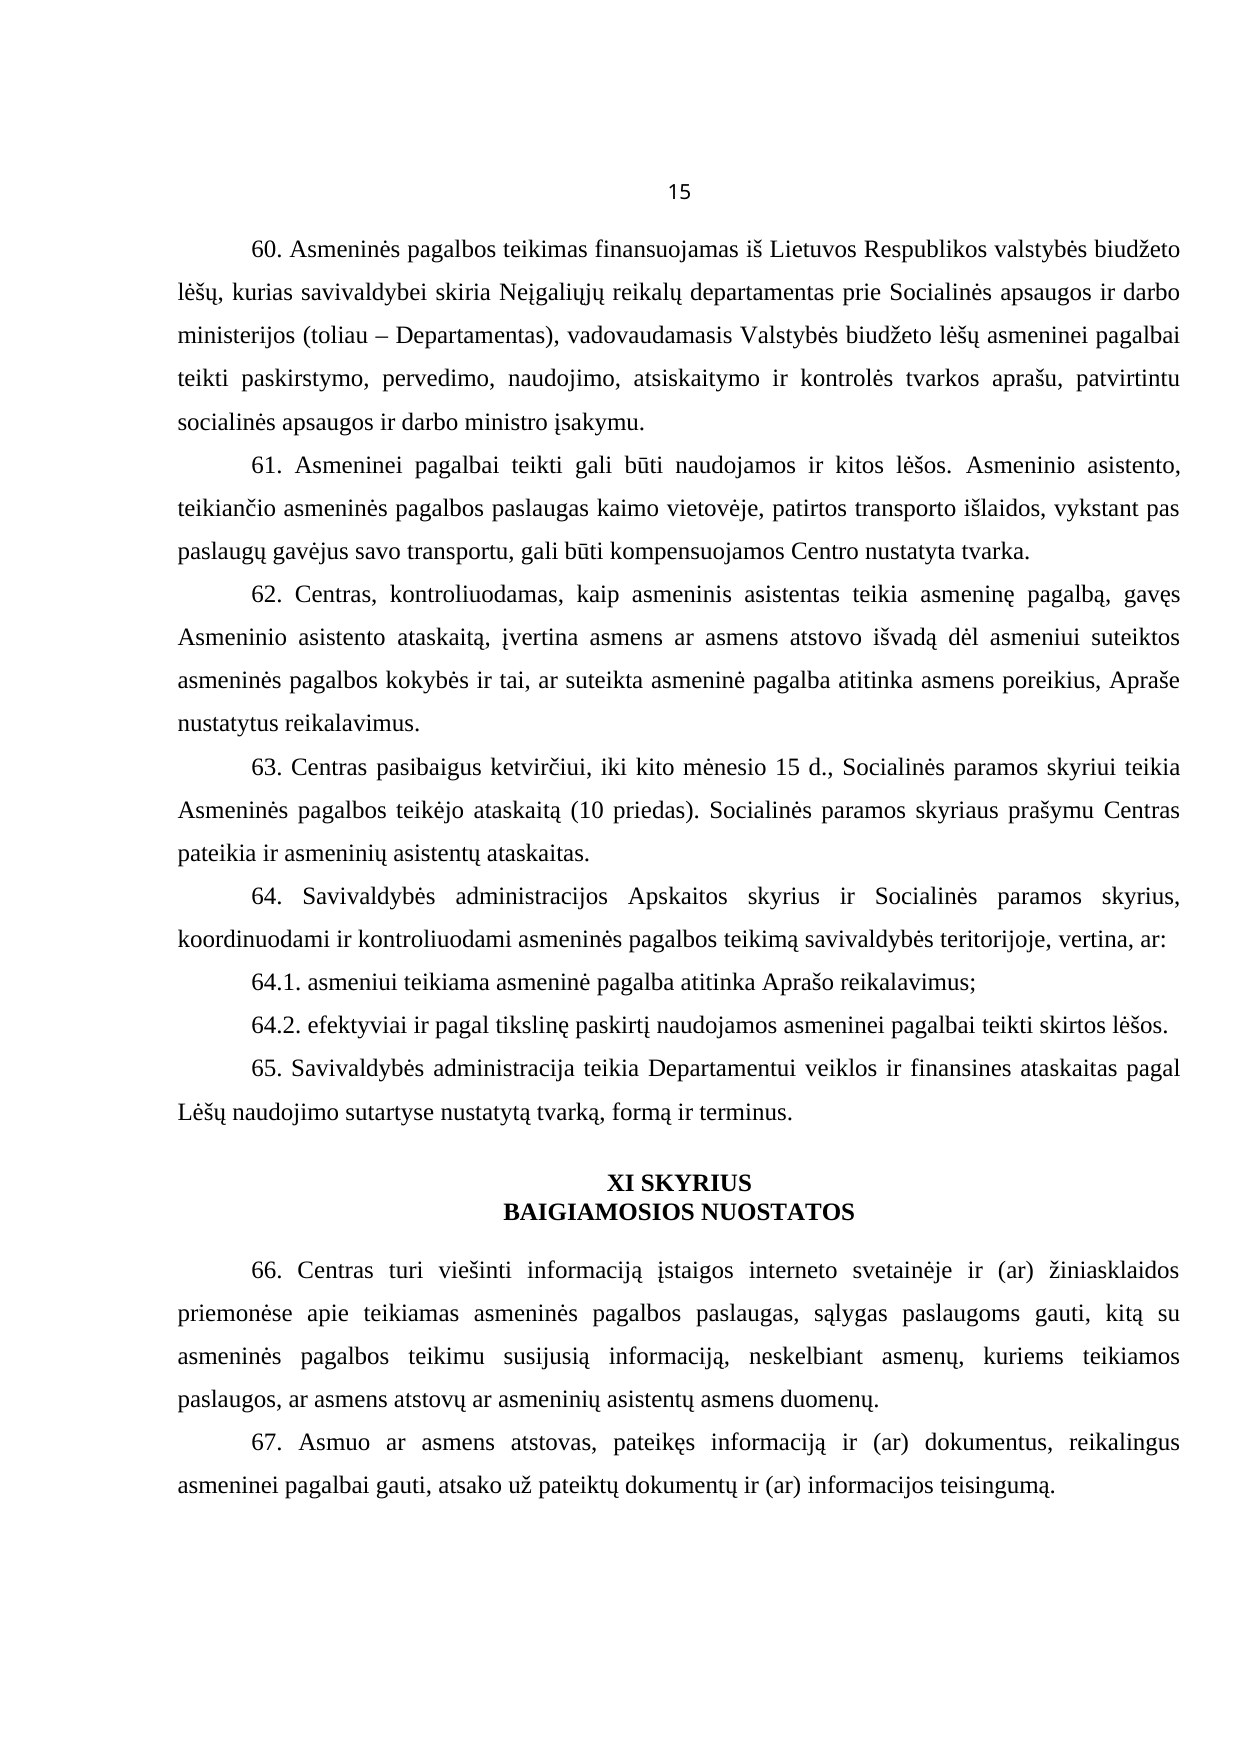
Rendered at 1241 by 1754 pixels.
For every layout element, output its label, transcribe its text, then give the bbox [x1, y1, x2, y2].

text 62. Centras, kontroliuodamas, kaip asmeninis asistentas teikia asmeninę pagalbą, gavęs Asmeninio asistento ataskaitą, įvertina asmens ar asmens atstovo išvadą dėl asmeniui suteiktos asmeninės pagalbos kokybės ir tai, ar suteikta asmeninė pagalba atitinka asmens poreikius, Apraše nustatytus reikalavimus. [177, 579, 1181, 737]
text XI SKYRIUS [177, 1168, 1181, 1197]
text 65. Savivaldybės administracija teikia Departamentui veiklos ir finansines ataskaitas pagal Lėšų naudojimo sutartyse nustatytą tvarką, formą ir terminus. [177, 1053, 1181, 1125]
text 64. Savivaldybės administracijos Apskaitos skyrius ir Socialinės paramos skyrius, koordinuodami ir kontroliuodami asmeninės pagalbos teikimą savivaldybės teritorijoje, vertina, ar: [177, 881, 1181, 953]
text 61. Asmeninei pagalbai teikti gali būti naudojamos ir kitos lėšos. Asmeninio asistento, teikiančio asmeninės pagalbos paslaugas kaimo vietovėje, patirtos transporto išlaidos, vykstant pas paslaugų gavėjus savo transportu, gali būti kompensuojamos Centro nustatyta tvarka. [177, 450, 1181, 565]
text 64.2. efektyviai ir pagal tikslinę paskirtį naudojamos asmeninei pagalbai teikti skirtos lėšos. [177, 1010, 1181, 1039]
text 64.1. asmeniui teikiama asmeninė pagalba atitinka Aprašo reikalavimus; [177, 967, 1181, 996]
text 60. Asmeninės pagalbos teikimas finansuojamas iš Lietuvos Respublikos valstybės biudžeto lėšų, kurias savivaldybei skiria Neįgaliųjų reikalų departamentas prie Socialinės apsaugos ir darbo ministerijos (toliau – Departamentas), vadovaudamasis Valstybės biudžeto lėšų asmeninei pagalbai teikti paskirstymo, pervedimo, naudojimo, atsiskaitymo ir kontrolės tvarkos aprašu, patvirtintu socialinės apsaugos ir darbo ministro įsakymu. [177, 234, 1181, 435]
text 63. Centras pasibaigus ketvirčiui, iki kito mėnesio 15 d., Socialinės paramos skyriui teikia Asmeninės pagalbos teikėjo ataskaitą (10 priedas). Socialinės paramos skyriaus prašymu Centras pateikia ir asmeninių asistentų ataskaitas. [177, 752, 1181, 867]
text 66. Centras turi viešinti informaciją įstaigos interneto svetainėje ir (ar) žiniasklaidos priemonėse apie teikiamas asmeninės pagalbos paslaugas, sąlygas paslaugoms gauti, kitą su asmeninės pagalbos teikimu susijusią informaciją, neskelbiant asmenų, kuriems teikiamos paslaugos, ar asmens atstovų ar asmeninių asistentų asmens duomenų. [177, 1255, 1181, 1413]
text 67. Asmuo ar asmens atstovas, pateikęs informaciją ir (ar) dokumentus, reikalingus asmeninei pagalbai gauti, atsako už pateiktų dokumentų ir (ar) informacijos teisingumą. [177, 1427, 1181, 1499]
text BAIGIAMOSIOS NUOSTATOS [177, 1197, 1181, 1226]
